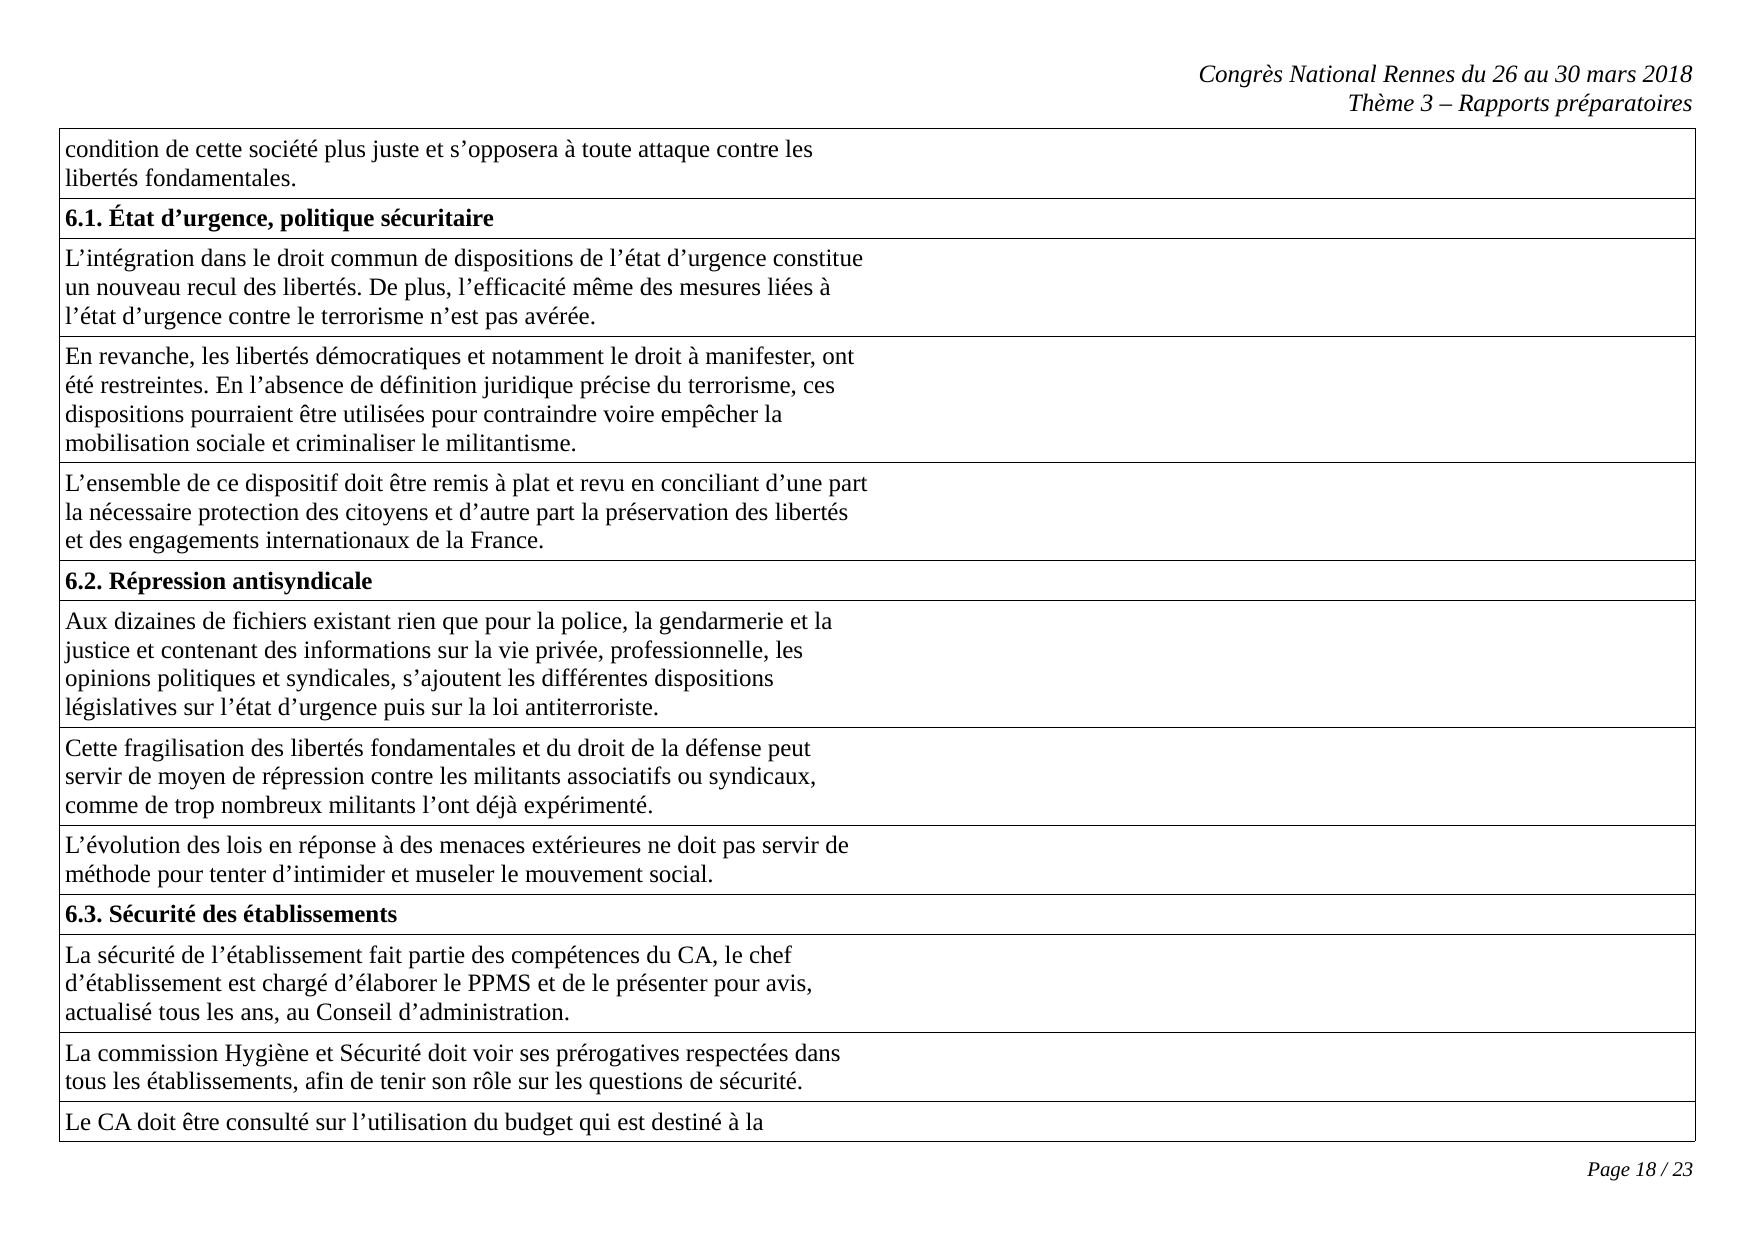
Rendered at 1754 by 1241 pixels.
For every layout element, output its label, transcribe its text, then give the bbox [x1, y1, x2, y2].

table_cell [877, 199, 1695, 238]
table_cell 6.1. État d’urgence, politique sécuritaire [60, 199, 877, 238]
table_cell [877, 826, 1695, 894]
table_cell Cette fragilisation des libertés fondamentales et du droit de la défense peut servir de moyen de répression contre les militants associatifs ou syndicaux, comme de trop nombreux militants l’ont déjà expérimenté. [60, 728, 877, 824]
table_cell Le CA doit être consulté sur l’utilisation du budget qui est destiné à la [60, 1102, 877, 1141]
table_cell La sécurité de l’établissement fait partie des compétences du CA, le chef d’établissement est chargé d’élaborer le PPMS et de le présenter pour avis, actualisé tous les ans, au Conseil d’administration. [60, 935, 877, 1032]
table_cell En revanche, les libertés démocratiques et notamment le droit à manifester, ont été restreintes. En l’absence de définition juridique précise du terrorisme, ces dispositions pourraient être utilisées pour contraindre voire empêcher la mobilisation sociale et criminaliser le militantisme. [60, 337, 877, 462]
table_cell 6.2. Répression antisyndicale [60, 561, 877, 600]
table_cell [877, 561, 1695, 600]
table_cell condition de cette société plus juste et s’opposera à toute attaque contre les libertés fondamentales. [60, 129, 877, 197]
table_cell L’intégration dans le droit commun de dispositions de l’état d’urgence constitue un nouveau recul des libertés. De plus, l’efficacité même des mesures liées à l’état d’urgence contre le terrorisme n’est pas avérée. [60, 239, 877, 336]
table_cell [877, 728, 1695, 824]
table_cell [877, 1102, 1695, 1141]
table_cell [877, 601, 1695, 727]
table_cell [877, 337, 1695, 462]
table_cell 6.3. Sécurité des établissements [60, 895, 877, 934]
table_cell [877, 935, 1695, 1032]
table_cell L’ensemble de ce dispositif doit être remis à plat et revu en conciliant d’une part la nécessaire protection des citoyens et d’autre part la préservation des libertés et des engagements internationaux de la France. [60, 463, 877, 560]
table_cell L’évolution des lois en réponse à des menaces extérieures ne doit pas servir de méthode pour tenter d’intimider et museler le mouvement social. [60, 826, 877, 894]
table_cell [877, 239, 1695, 336]
table_cell [877, 1033, 1695, 1101]
table_cell [877, 463, 1695, 560]
table_cell [877, 129, 1695, 197]
table_cell La commission Hygiène et Sécurité doit voir ses prérogatives respectées dans tous les établissements, afin de tenir son rôle sur les questions de sécurité. [60, 1033, 877, 1101]
table_cell Aux dizaines de fichiers existant rien que pour la police, la gendarmerie et la justice et contenant des informations sur la vie privée, professionnelle, les opinions politiques et syndicales, s’ajoutent les différentes dispositions législatives sur l’état d’urgence puis sur la loi antiterroriste. [60, 601, 877, 727]
table_cell [877, 895, 1695, 934]
